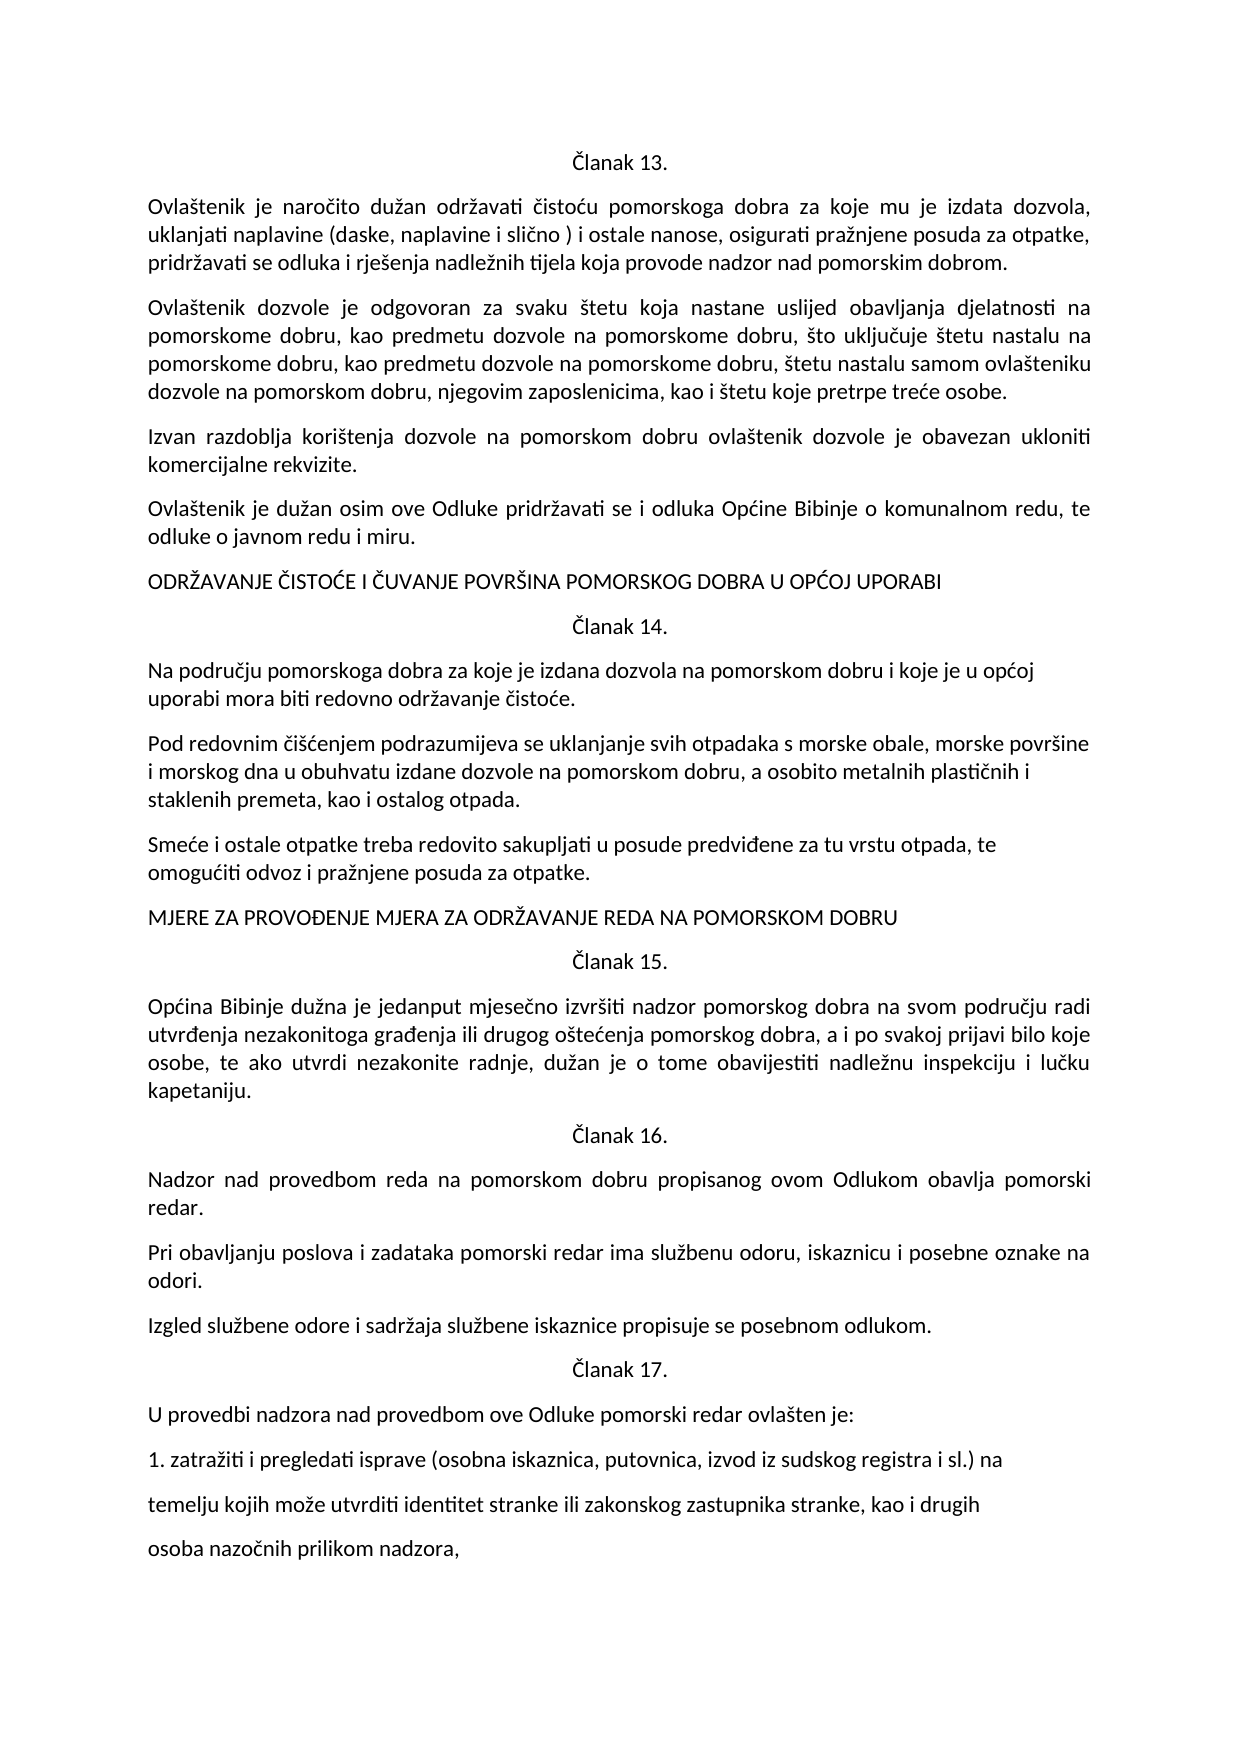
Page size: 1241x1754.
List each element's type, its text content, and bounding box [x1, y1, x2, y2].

text Članak 16. [148, 1121, 1093, 1149]
text Pod redovnim čišćenjem podrazumijeva se uklanjanje svih otpadaka s morske obale, morske površine i morskog dna u obuhvatu izdane dozvole na pomorskom dobru, a osobito metalnih plastičnih i staklenih premeta, kao i ostalog otpada. [148, 729, 1093, 813]
text Ovlaštenik je naročito dužan održavati čistoću pomorskoga dobra za koje mu je izdata dozvola, uklanjati naplavine (daske, naplavine i slično ) i ostale nanose, osigurati pražnjene posuda za otpatke, pridržavati se odluka i rješenja nadležnih tijela koja provode nadzor nad pomorskim dobrom. [148, 192, 1093, 276]
text Članak 17. [148, 1356, 1093, 1384]
text Izgled službene odore i sadržaja službene iskaznice propisuje se posebnom odlukom. [148, 1311, 1093, 1339]
text MJERE ZA PROVOĐENJE MJERA ZA ODRŽAVANJE REDA NA POMORSKOM DOBRU [148, 903, 1093, 931]
text Članak 14. [148, 612, 1093, 640]
text Članak 15. [148, 947, 1093, 975]
text Ovlaštenik dozvole je odgovoran za svaku štetu koja nastane uslijed obavljanja djelatnosti na pomorskome dobru, kao predmetu dozvole na pomorskome dobru, što uključuje štetu nastalu na pomorskome dobru, kao predmetu dozvole na pomorskome dobru, štetu nastalu samom ovlašteniku dozvole na pomorskom dobru, njegovim zaposlenicima, kao i štetu koje pretrpe treće osobe. [148, 293, 1093, 405]
text Pri obavljanju poslova i zadataka pomorski redar ima službenu odoru, iskaznicu i posebne oznake na odori. [148, 1238, 1093, 1294]
text 1. zatražiti i pregledati isprave (osobna iskaznica, putovnica, izvod iz sudskog registra i sl.) na [148, 1445, 1093, 1473]
text Smeće i ostale otpatke treba redovito sakupljati u posude predviđene za tu vrstu otpada, te omogućiti odvoz i pražnjene posuda za otpatke. [148, 830, 1093, 886]
text osoba nazočnih prilikom nadzora, [148, 1534, 1093, 1562]
text Na području pomorskoga dobra za koje je izdana dozvola na pomorskom dobru i koje je u općoj uporabi mora biti redovno održavanje čistoće. [148, 657, 1093, 713]
text Ovlaštenik je dužan osim ove Odluke pridržavati se i odluka Općine Bibinje o komunalnom redu, te odluke o javnom redu i miru. [148, 494, 1093, 551]
text Općina Bibinje dužna je jedanput mjesečno izvršiti nadzor pomorskog dobra na svom području radi utvrđenja nezakonitoga građenja ili drugog oštećenja pomorskog dobra, a i po svakoj prijavi bilo koje osobe, te ako utvrdi nezakonite radnje, dužan je o tome obavijestiti nadležnu inspekciju i lučku kapetaniju. [148, 992, 1093, 1104]
text Članak 13. [148, 148, 1093, 176]
text temelju kojih može utvrditi identitet stranke ili zakonskog zastupnika stranke, kao i drugih [148, 1490, 1093, 1518]
text ODRŽAVANJE ČISTOĆE I ČUVANJE POVRŠINA POMORSKOG DOBRA U OPĆOJ UPORABI [148, 567, 1093, 595]
text Izvan razdoblja korištenja dozvole na pomorskom dobru ovlaštenik dozvole je obavezan ukloniti komercijalne rekvizite. [148, 422, 1093, 478]
text Nadzor nad provedbom reda na pomorskom dobru propisanog ovom Odlukom obavlja pomorski redar. [148, 1166, 1093, 1222]
text U provedbi nadzora nad provedbom ove Odluke pomorski redar ovlašten je: [148, 1400, 1093, 1428]
